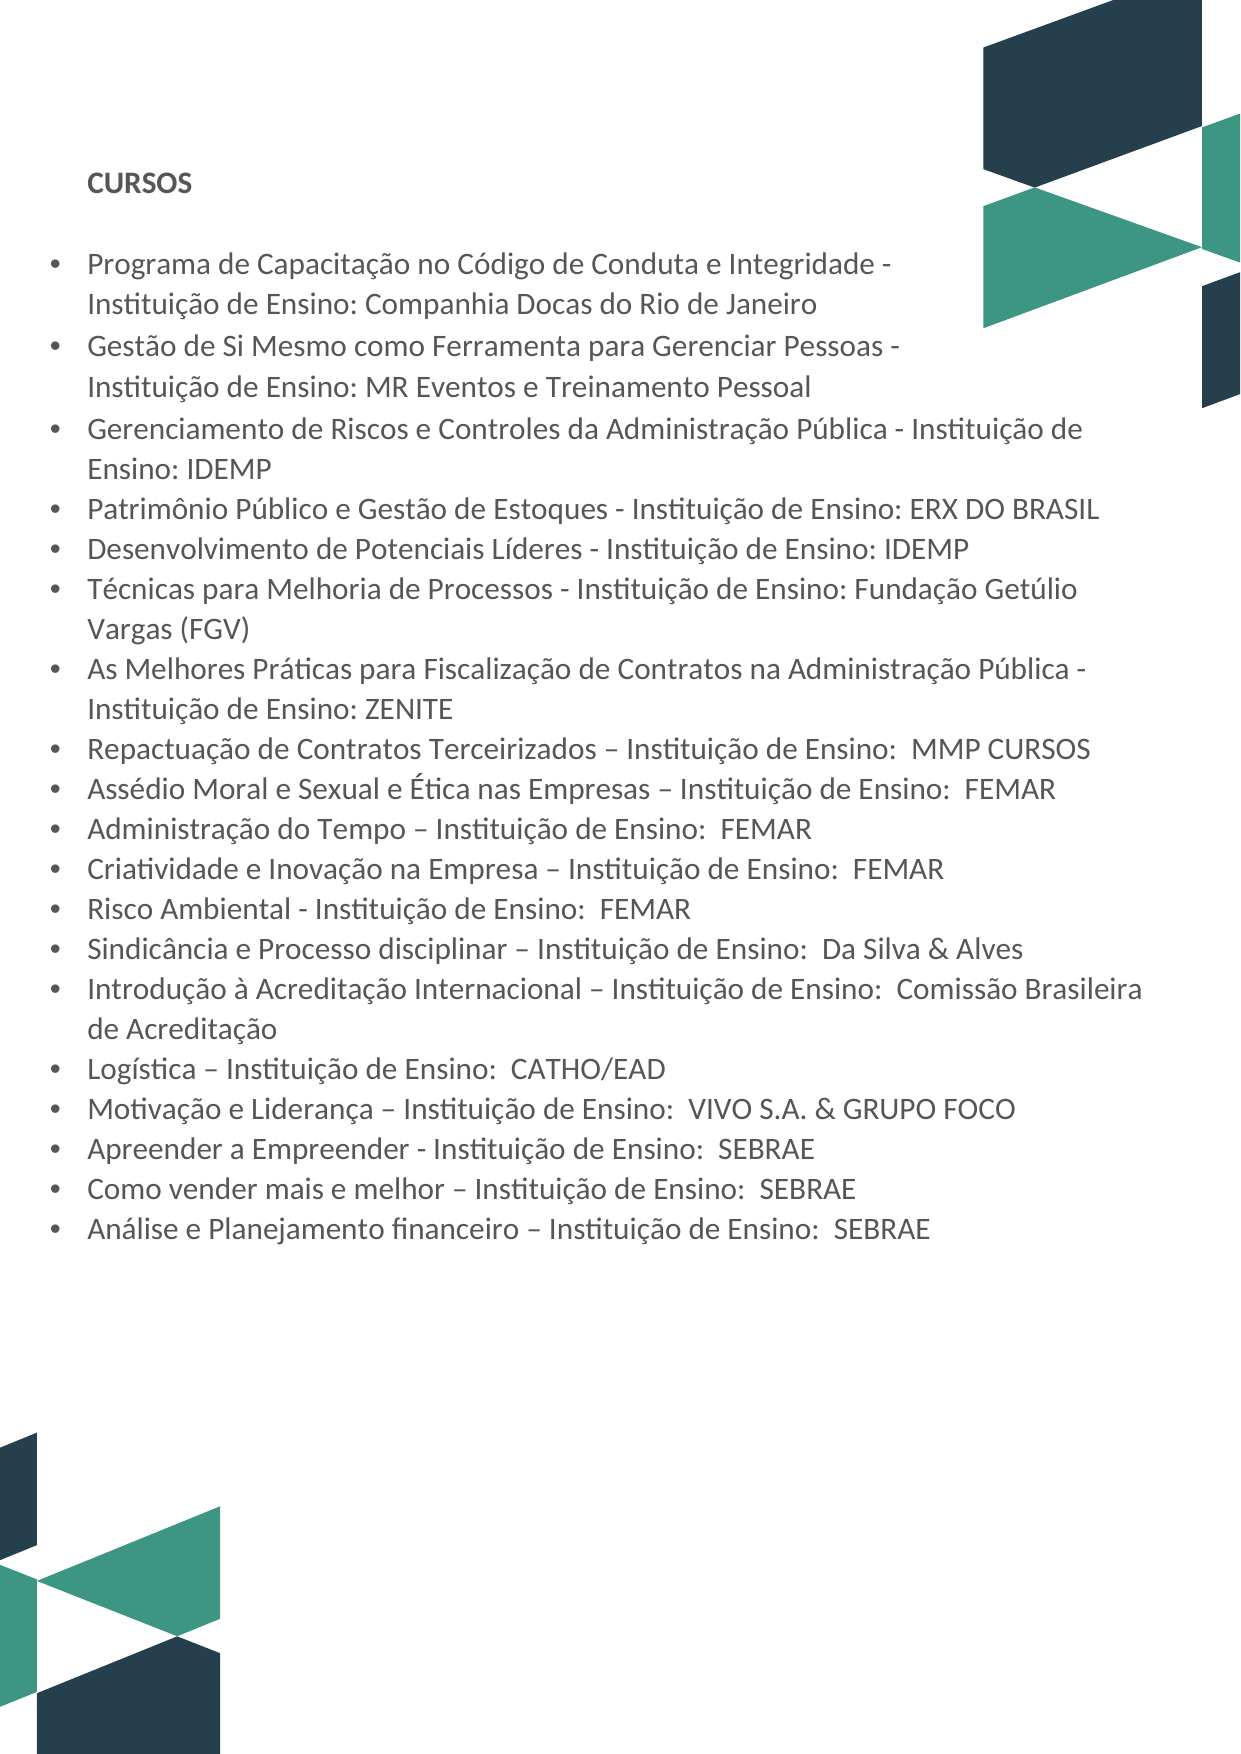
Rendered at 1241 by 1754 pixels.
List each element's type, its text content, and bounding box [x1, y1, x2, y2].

list Criatividade e Inovação na Empresa – Instituição de Ensino: FEMAR [49, 849, 1147, 887]
list As Melhores Práticas para Fiscalização de Contratos na Administração Pública - Instituição de Ensino: ZENITE [49, 649, 1147, 727]
list Técnicas para Melhoria de Processos - Instituição de Ensino: Fundação Getúlio Vargas (FGV) [49, 569, 1147, 647]
list Patrimônio Público e Gestão de Estoques - Instituição de Ensino: ERX DO BRASIL [49, 489, 1147, 527]
list Administração do Tempo – Instituição de Ensino: FEMAR [49, 809, 1147, 847]
list Introdução à Acreditação Internacional – Instituição de Ensino: Comissão Brasileira de Acreditação [49, 969, 1147, 1047]
list Assédio Moral e Sexual e Ética nas Empresas – Instituição de Ensino: FEMAR [49, 769, 1147, 807]
list Apreender a Empreender - Instituição de Ensino: SEBRAE [49, 1129, 1147, 1167]
list Gerenciamento de Riscos e Controles da Administração Pública - Instituição de Ensino: IDEMP [49, 409, 1147, 487]
list Análise e Planejamento financeiro – Instituição de Ensino: SEBRAE [49, 1209, 1147, 1247]
list Como vender mais e melhor – Instituição de Ensino: SEBRAE [49, 1169, 1147, 1207]
list Motivação e Liderança – Instituição de Ensino: VIVO S.A. & GRUPO FOCO [49, 1089, 1147, 1127]
list Desenvolvimento de Potenciais Líderes - Instituição de Ensino: IDEMP [49, 529, 1147, 567]
list Risco Ambiental - Instituição de Ensino: FEMAR [49, 889, 1147, 927]
list Logística – Instituição de Ensino: CATHO/EAD [49, 1049, 1147, 1087]
list Sindicância e Processo disciplinar – Instituição de Ensino: Da Silva & Alves [49, 929, 1147, 967]
subtitle [1037, 163, 1147, 201]
list Programa de Capacitação no Código de Conduta e Integridade - Instituição de Ensino: Companhia Docas do Rio de Janeiro [49, 244, 983, 322]
list [1003, 268, 1147, 322]
list Repactuação de Contratos Terceirizados – Instituição de Ensino: MMP CURSOS [49, 729, 1147, 767]
subtitle CURSOS [87, 163, 1033, 201]
list Gestão de Si Mesmo como Ferramenta para Gerenciar Pessoas - Instituição de Ensino: MR Eventos e Treinamento Pessoal [49, 326, 1147, 405]
